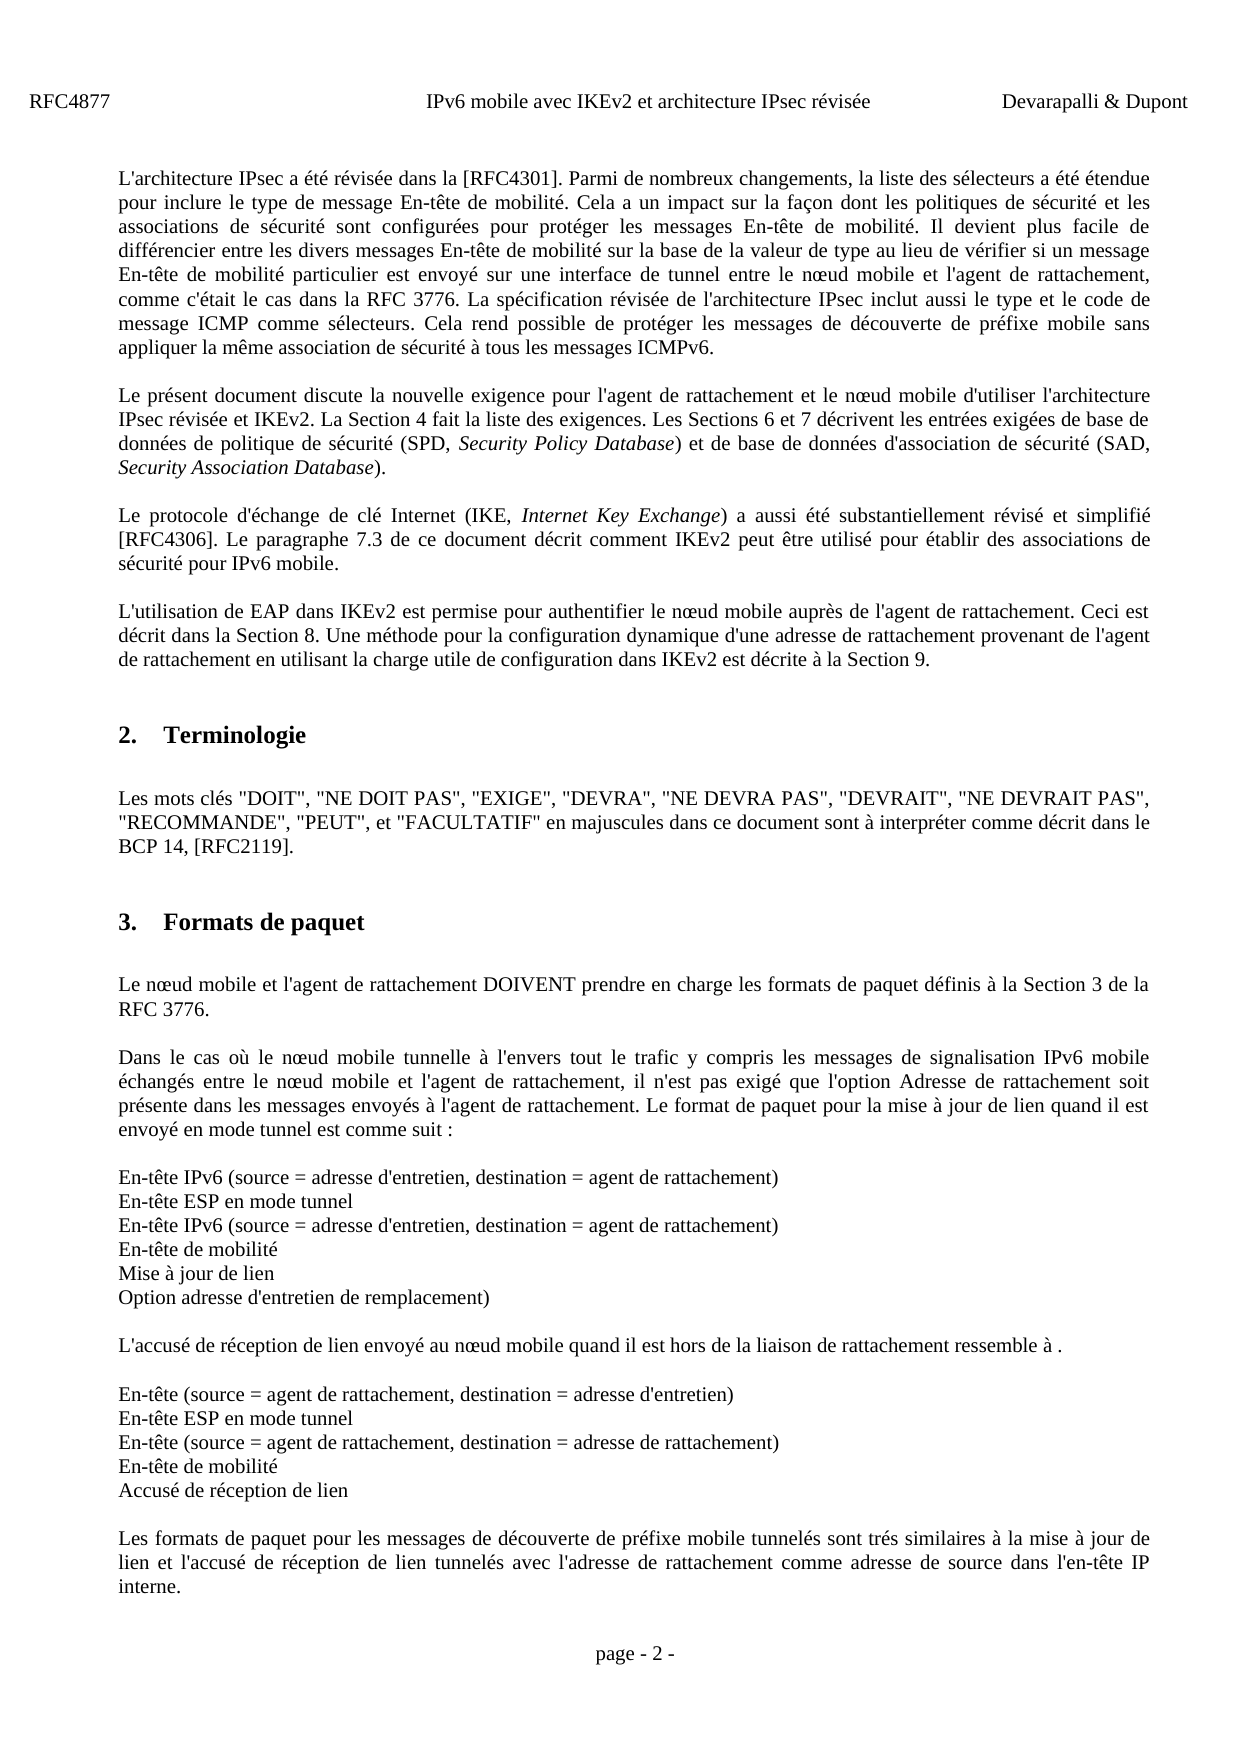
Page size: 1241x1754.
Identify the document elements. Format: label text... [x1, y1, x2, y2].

text En-tête IPv6 (source = adresse d'entretien, destination = agent de rattachement) [118, 1165, 1152, 1189]
text L'utilisation de EAP dans IKEv2 est permise pour authentifier le nœud mobile auprès de l'agent de rattachement. Ceci est décrit dans la Section 8. Une méthode pour la configuration dynamique d'une adresse de rattachement provenant de l'agent de rattachement en utilisant la charge utile de configuration dans IKEv2 est décrite à la Section 9. [118, 599, 1152, 671]
text Le présent document discute la nouvelle exigence pour l'agent de rattachement et le nœud mobile d'utiliser l'architecture IPsec révisée et IKEv2. La Section 4 fait la liste des exigences. Les Sections 6 et 7 décrivent les entrées exigées de base de données de politique de sécurité (SPD, Security Policy Database) et de base de données d'association de sécurité (SAD, Security Association Database). [118, 383, 1152, 479]
text En-tête ESP en mode tunnel [118, 1406, 1152, 1429]
text En-tête (source = agent de rattachement, destination = adresse d'entretien) [118, 1381, 1152, 1406]
text Option adresse d'entretien de remplacement) [118, 1285, 1152, 1309]
text Le protocole d'échange de clé Internet (IKE, Internet Key Exchange) a aussi été substantiellement révisé et simplifié [RFC4306]. Le paragraphe 7.3 de ce document décrit comment IKEv2 peut être utilisé pour établir des associations de sécurité pour IPv6 mobile. [118, 503, 1152, 575]
text En-tête IPv6 (source = adresse d'entretien, destination = agent de rattachement) [118, 1213, 1152, 1237]
text Les mots clés "DOIT", "NE DOIT PAS", "EXIGE", "DEVRA", "NE DEVRA PAS", "DEVRAIT", "NE DEVRAIT PAS", "RECOMMANDE", "PEUT", et "FACULTATIF" en majuscules dans ce document sont à interpréter comme décrit dans le BCP 14, [RFC2119]. [118, 786, 1152, 858]
text Le nœud mobile et l'agent de rattachement DOIVENT prendre en charge les formats de paquet définis à la Section 3 de la RFC 3776. [118, 972, 1152, 1021]
text Mise à jour de lien [118, 1261, 1152, 1285]
text Les formats de paquet pour les messages de découverte de préfixe mobile tunnelés sont trés similaires à la mise à jour de lien et l'accusé de réception de lien tunnelés avec l'adresse de rattachement comme adresse de source dans l'en-tête IP interne. [118, 1526, 1152, 1598]
text Dans le cas où le nœud mobile tunnelle à l'envers tout le trafic y compris les messages de signalisation IPv6 mobile échangés entre le nœud mobile et l'agent de rattachement, il n'est pas exigé que l'option Adresse de rattachement soit présente dans les messages envoyés à l'agent de rattachement. Le format de paquet pour la mise à jour de lien quand il est envoyé en mode tunnel est comme suit : [118, 1044, 1152, 1141]
text En-tête de mobilité [118, 1454, 1152, 1478]
text Accusé de réception de lien [118, 1478, 1152, 1502]
text En-tête (source = agent de rattachement, destination = adresse de rattachement) [118, 1429, 1152, 1454]
text En-tête de mobilité [118, 1237, 1152, 1261]
subtitle 3. Formats de paquet [118, 907, 1152, 936]
subtitle 2. Terminologie [118, 721, 1152, 749]
text L'accusé de réception de lien envoyé au nœud mobile quand il est hors de la liaison de rattachement ressemble à . [118, 1333, 1152, 1357]
text L'architecture IPsec a été révisée dans la [RFC4301]. Parmi de nombreux changements, la liste des sélecteurs a été étendue pour inclure le type de message En-tête de mobilité. Cela a un impact sur la façon dont les politiques de sécurité et les associations de sécurité sont configurées pour protéger les messages En-tête de mobilité. Il devient plus facile de différencier entre les divers messages En-tête de mobilité sur la base de la valeur de type au lieu de vérifier si un message En-tête de mobilité particulier est envoyé sur une interface de tunnel entre le nœud mobile et l'agent de rattachement, comme c'était le cas dans la RFC 3776. La spécification révisée de l'architecture IPsec inclut aussi le type et le code de message ICMP comme sélecteurs. Cela rend possible de protéger les messages de découverte de préfixe mobile sans appliquer la même association de sécurité à tous les messages ICMPv6. [118, 166, 1152, 359]
text En-tête ESP en mode tunnel [118, 1189, 1152, 1213]
